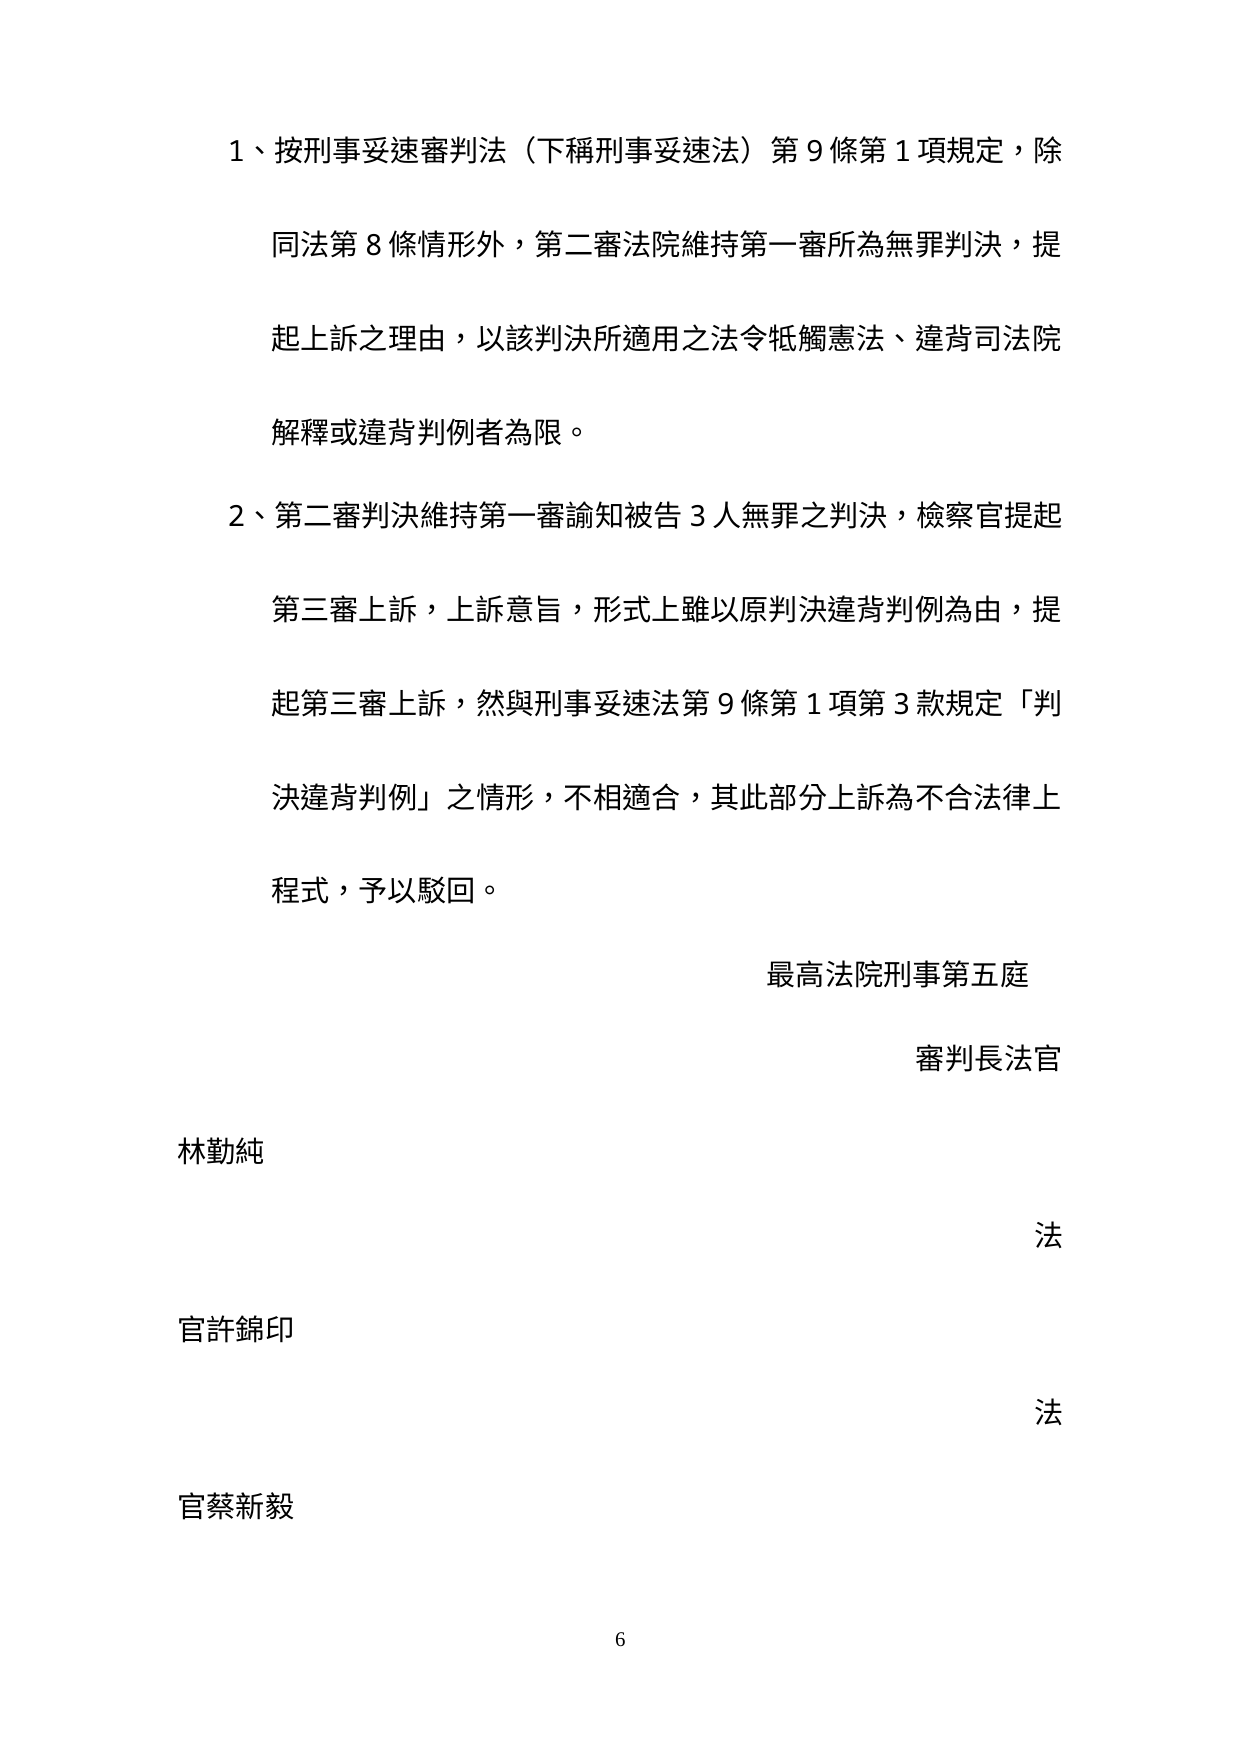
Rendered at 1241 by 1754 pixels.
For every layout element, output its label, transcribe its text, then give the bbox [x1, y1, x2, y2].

text 法官蔡新毅 [177, 1369, 1063, 1526]
text 法官許錦印 [177, 1192, 1063, 1348]
text 審判長法官林勤純 [177, 1015, 1063, 1171]
text 最高法院刑事第五庭 [177, 931, 1063, 994]
text 1、按刑事妥速審判法（下稱刑事妥速法）第9條第1項規定，除同法第8條情形外，第二審法院維持第一審所為無罪判決，提起上訴之理由，以該判決所適用之法令牴觸憲法、違背司法院解釋或違背判例者為限。 [227, 108, 1063, 451]
text 2、第二審判決維持第一審諭知被告3人無罪之判決，檢察官提起第三審上訴，上訴意旨，形式上雖以原判決違背判例為由，提起第三審上訴，然與刑事妥速法第9條第1項第3款規定「判決違背判例」之情形，不相適合，其此部分上訴為不合法律上程式，予以駁回。 [227, 472, 1063, 910]
